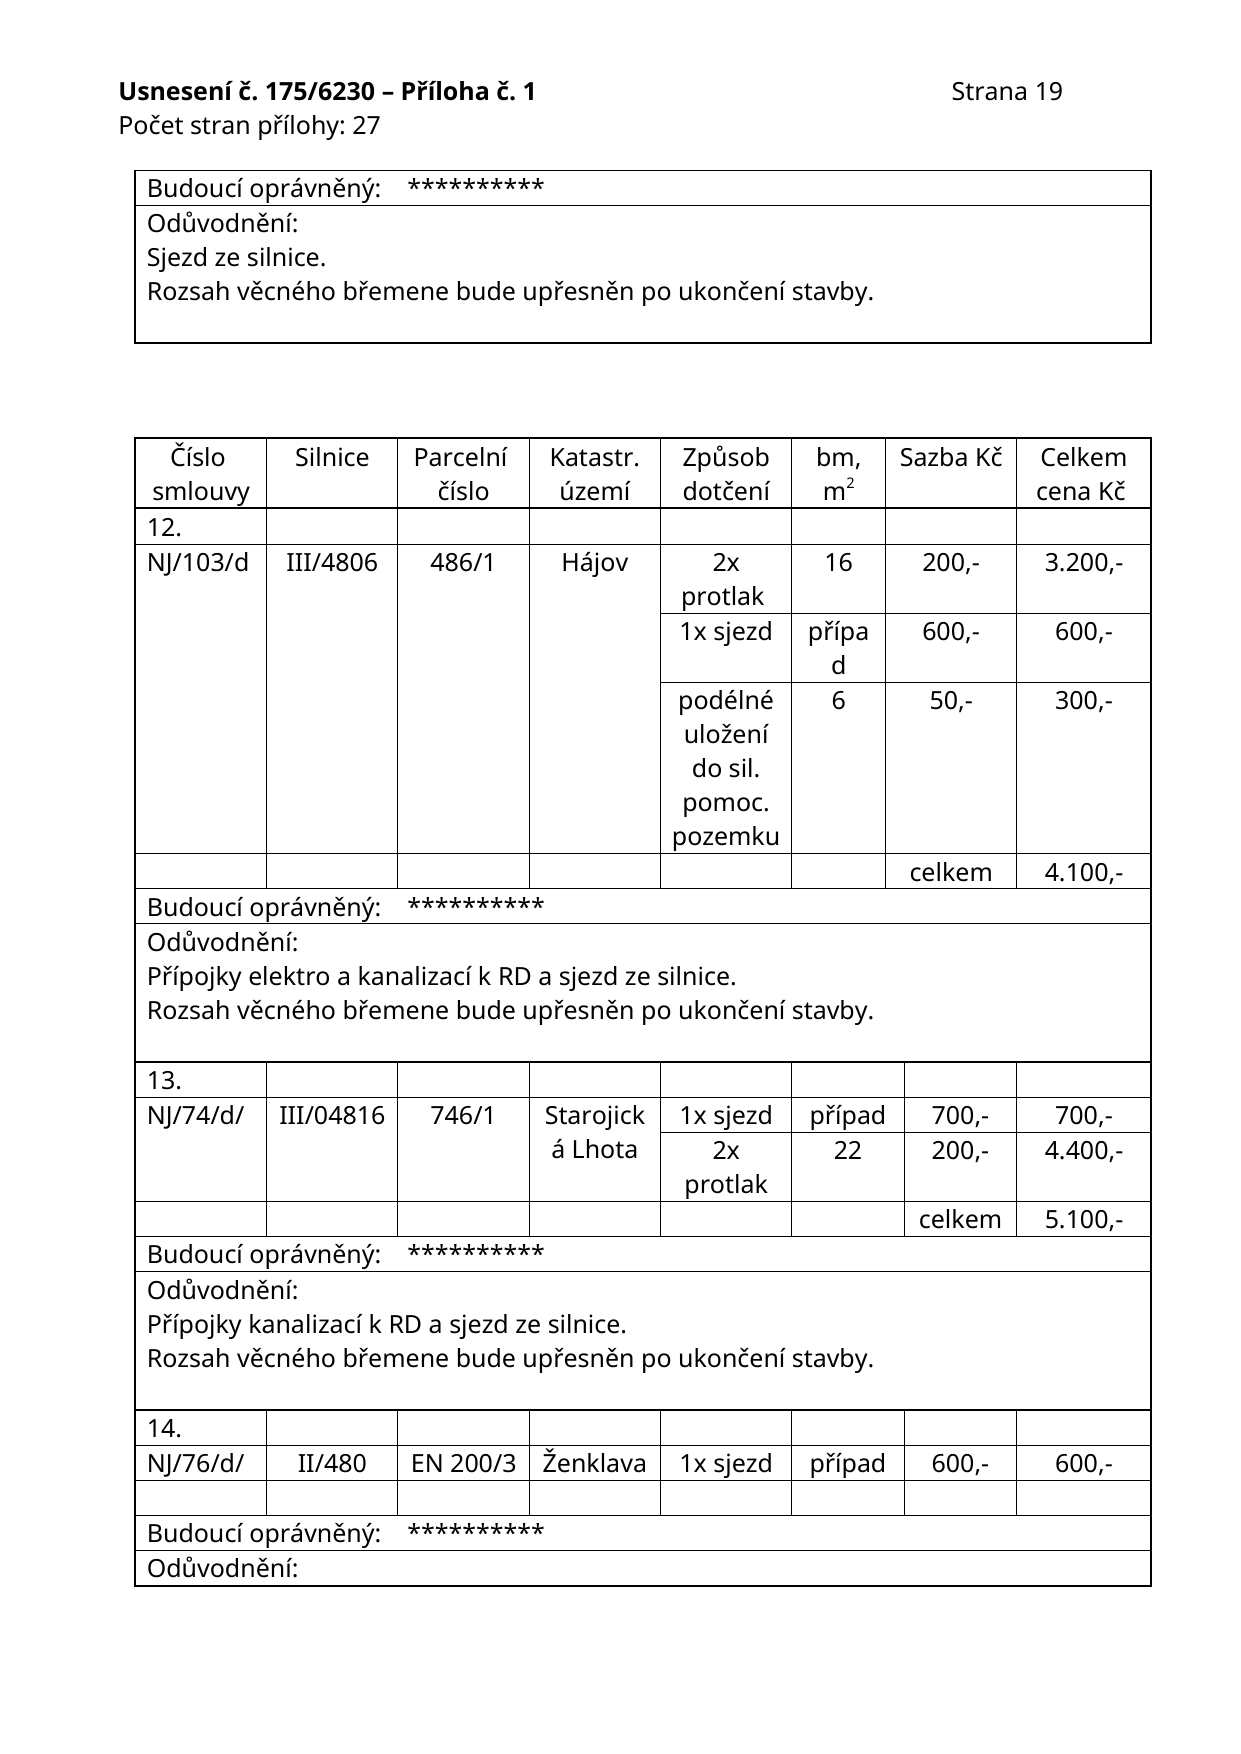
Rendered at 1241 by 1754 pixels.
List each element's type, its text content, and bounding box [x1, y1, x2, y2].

table_cell [530, 1202, 660, 1236]
table_cell [661, 1481, 791, 1515]
table_cell 1x sjezd [661, 1446, 791, 1480]
table_cell [905, 1063, 1016, 1097]
table_cell 600,- [905, 1446, 1016, 1480]
table_cell [1017, 1063, 1150, 1097]
table_cell [267, 1202, 397, 1236]
table_cell [398, 1063, 529, 1097]
table_cell Odůvodnění: Sjezd ze silnice. Rozsah věcného břemene bude upřesněn po ukončení stavby. [136, 206, 1150, 342]
table_cell [1017, 1481, 1150, 1515]
table_cell 13. [136, 1063, 266, 1097]
table_cell [136, 854, 266, 888]
table_cell [398, 509, 529, 543]
table_cell Odůvodnění: [136, 1551, 1150, 1585]
table_cell [792, 1202, 904, 1236]
table_cell [398, 1411, 529, 1445]
table_header 3.200,- [1017, 545, 1150, 613]
table_cell 600,- [886, 614, 1016, 682]
table_cell [1017, 509, 1150, 543]
table_header 700,- [1017, 1098, 1150, 1132]
table_cell [136, 1481, 266, 1515]
table_cell [886, 509, 1016, 543]
table_header 200,- [886, 545, 1016, 613]
table_cell [398, 1202, 529, 1236]
table_cell celkem [886, 854, 1016, 888]
table_header 1x sjezd [661, 1098, 791, 1132]
table_cell [1017, 1411, 1150, 1445]
table_cell 50,- [886, 683, 1016, 853]
table_cell Hájov [530, 545, 660, 853]
table_cell [905, 1411, 1016, 1445]
table_cell Odůvodnění: Přípojky kanalizací k RD a sjezd ze silnice. Rozsah věcného břemene bude upřesněn po ukončení stavby. [136, 1272, 1150, 1408]
table_cell 600,- [1017, 1446, 1150, 1480]
table_cell Starojická Lhota [530, 1098, 660, 1201]
table_cell Budoucí oprávněný: ********** [136, 1237, 1150, 1271]
table_header Sazba Kč [886, 439, 1016, 507]
table_cell Odůvodnění: Přípojky elektro a kanalizací k RD a sjezd ze silnice. Rozsah věcného břemene bude upřesněn po ukončení stavby. [136, 924, 1150, 1061]
table_cell [792, 1481, 904, 1515]
table_cell [661, 509, 791, 543]
table_cell 12. [136, 509, 266, 543]
table_cell Budoucí oprávněný: ********** [136, 889, 1150, 923]
table_cell NJ/103/d [136, 545, 266, 853]
table_header případ [792, 1098, 904, 1132]
table_cell [905, 1481, 1016, 1515]
table_cell 5.100,- [1017, 1202, 1150, 1236]
table_cell 746/1 [398, 1098, 529, 1201]
table_cell 486/1 [398, 545, 529, 853]
table_header Parcelní číslo [398, 439, 529, 507]
table_cell případ [792, 1446, 904, 1480]
table_cell NJ/74/d/ [136, 1098, 266, 1201]
table_cell 1x sjezd [661, 614, 791, 682]
table_cell 2x protlak [661, 1133, 791, 1201]
table_header Číslo smlouvy [136, 439, 266, 507]
table_cell [267, 1411, 397, 1445]
table_header 700,- [905, 1098, 1016, 1132]
table_cell Ženklava [530, 1446, 660, 1480]
table_cell EN 200/3 [398, 1446, 529, 1480]
table_cell [398, 854, 529, 888]
table_cell 4.100,- [1017, 854, 1150, 888]
table_cell NJ/76/d/ [136, 1446, 266, 1480]
table_cell [267, 1063, 397, 1097]
table_cell podélné uložení do sil. pomoc. pozemku [661, 683, 791, 853]
table_cell [530, 854, 660, 888]
table_cell případ [792, 614, 885, 682]
table_cell 6 [792, 683, 885, 853]
table_cell [136, 1202, 266, 1236]
table_cell Budoucí oprávněný: ********** [136, 1516, 1150, 1550]
table_cell 4.400,- [1017, 1133, 1150, 1201]
table_cell 14. [136, 1411, 266, 1445]
table_header bm, m2 [792, 439, 885, 507]
table_cell III/04816 [267, 1098, 397, 1201]
table_header Katastr. území [530, 439, 660, 507]
table_cell [661, 854, 791, 888]
table_cell 300,- [1017, 683, 1150, 853]
table_cell celkem [905, 1202, 1016, 1236]
table_cell [398, 1481, 529, 1515]
table_cell [661, 1063, 791, 1097]
table_header Celkem cena Kč [1017, 439, 1150, 507]
table_cell 200,- [905, 1133, 1016, 1201]
table_cell [792, 854, 885, 888]
table_cell [267, 509, 397, 543]
table_header Způsob dotčení [661, 439, 791, 507]
table_cell [530, 1411, 660, 1445]
table_cell III/4806 [267, 545, 397, 853]
table_cell 600,- [1017, 614, 1150, 682]
table_cell [792, 1063, 904, 1097]
table_cell II/480 [267, 1446, 397, 1480]
table_cell [661, 1202, 791, 1236]
table_cell [267, 854, 397, 888]
table_header 2x protlak [661, 545, 791, 613]
table_header Silnice [267, 439, 397, 507]
table_cell [267, 1481, 397, 1515]
table_cell 22 [792, 1133, 904, 1201]
table_cell [792, 509, 885, 543]
table_cell [661, 1411, 791, 1445]
table_cell [530, 1481, 660, 1515]
table_header 16 [792, 545, 885, 613]
table_cell [530, 509, 660, 543]
table_cell [792, 1411, 904, 1445]
table_cell [530, 1063, 660, 1097]
table_cell Budoucí oprávněný: ********** [136, 171, 1150, 205]
